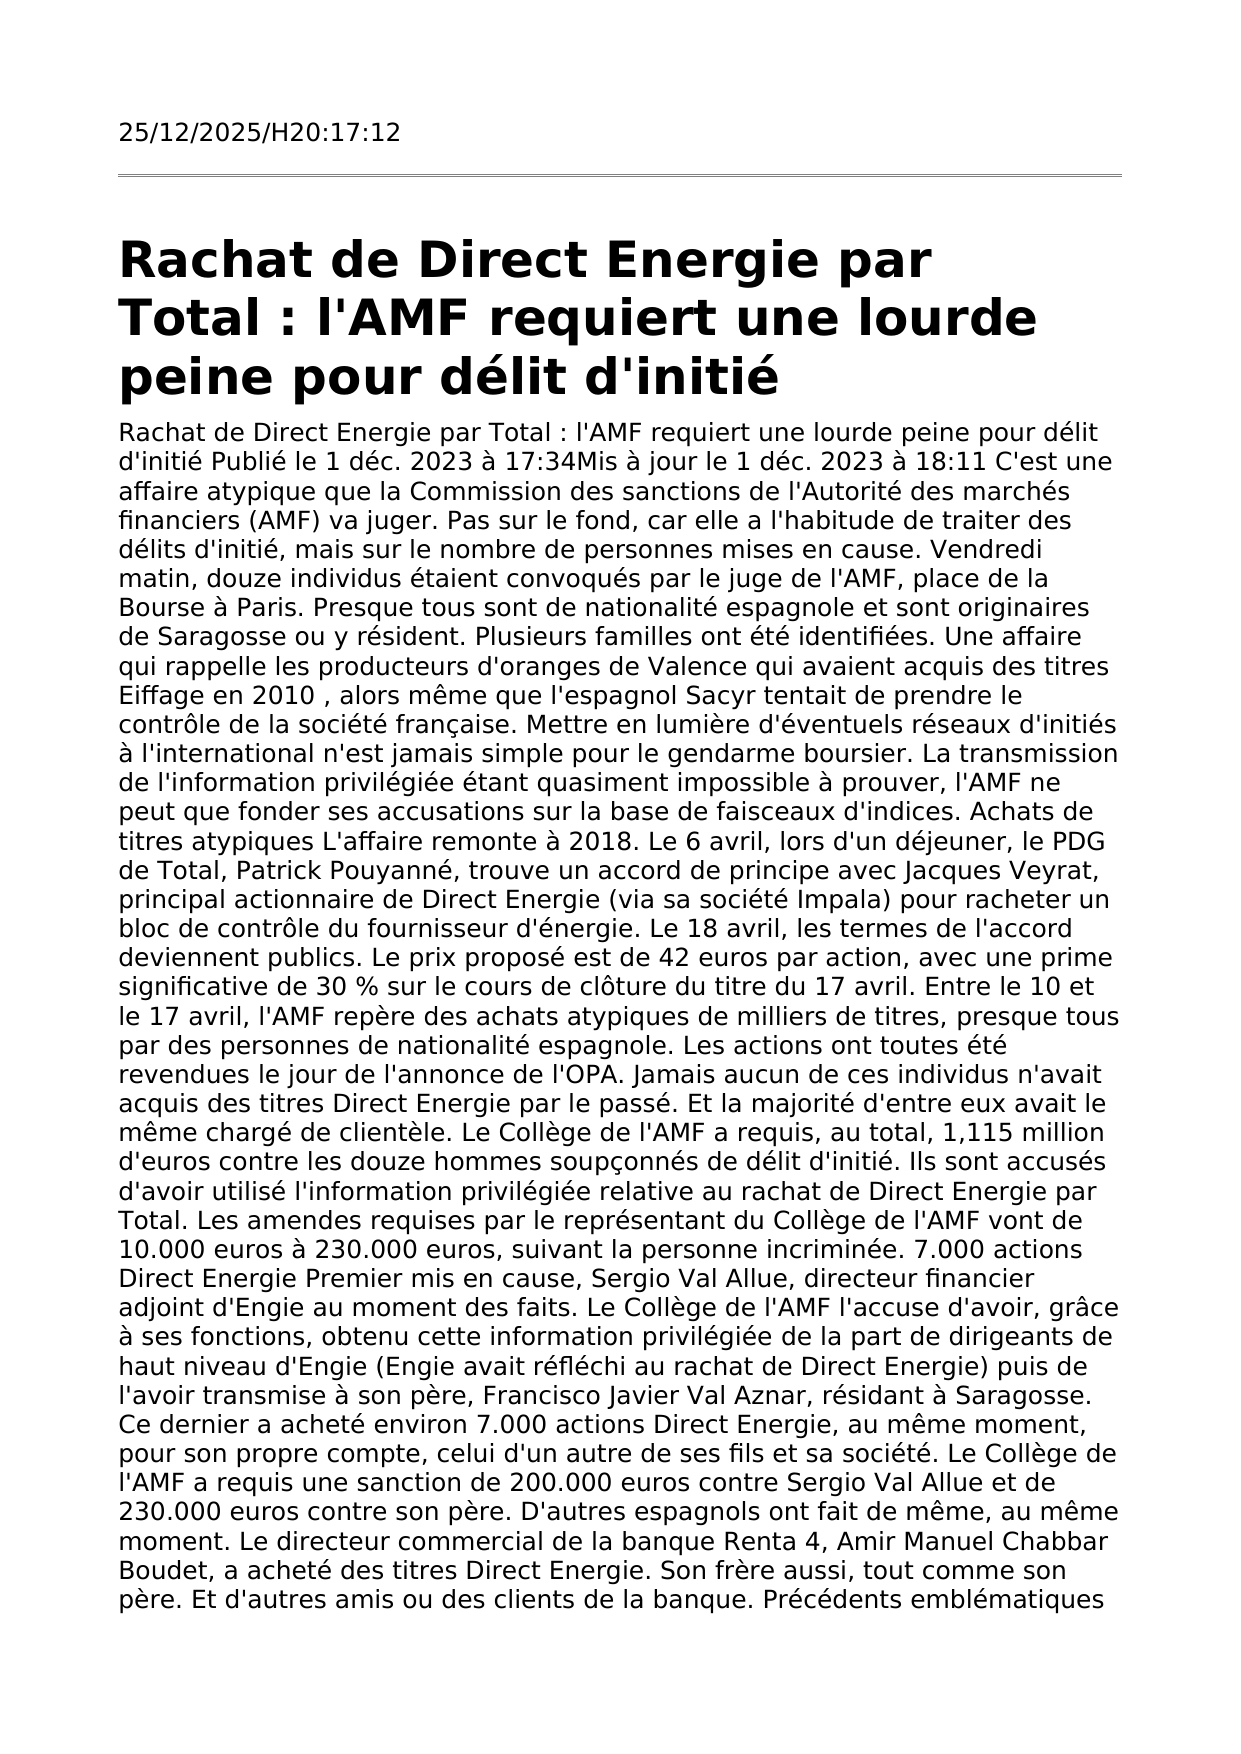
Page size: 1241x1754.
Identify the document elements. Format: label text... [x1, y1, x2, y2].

text Rachat de Direct Energie par Total : l'AMF requiert une lourde peine pour délit d'initié Publié le 1 déc. 2023 à 17:34Mis à jour le 1 déc. 2023 à 18:11 C'est une affaire atypique que la Commission des sanctions de l'Autorité des marchés financiers (AMF) va juger. Pas sur le fond, car elle a l'habitude de traiter des délits d'initié, mais sur le nombre de personnes mises en cause. Vendredi matin, douze individus étaient convoqués par le juge de l'AMF, place de la Bourse à Paris. Presque tous sont de nationalité espagnole et sont originaires de Saragosse ou y résident. Plusieurs familles ont été identifiées. Une affaire qui rappelle les producteurs d'oranges de Valence qui avaient acquis des titres Eiffage en 2010 , alors même que l'espagnol Sacyr tentait de prendre le contrôle de la société française. Mettre en lumière d'éventuels réseaux d'initiés à l'international n'est jamais simple pour le gendarme boursier. La transmission de l'information privilégiée étant quasiment impossible à prouver, l'AMF ne peut que fonder ses accusations sur la base de faisceaux d'indices. Achats de titres atypiques L'affaire remonte à 2018. Le 6 avril, lors d'un déjeuner, le PDG de Total, Patrick Pouyanné, trouve un accord de principe avec Jacques Veyrat, principal actionnaire de Direct Energie (via sa société Impala) pour racheter un bloc de contrôle du fournisseur d'énergie. Le 18 avril, les termes de l'accord deviennent publics. Le prix proposé est de 42 euros par action, avec une prime significative de 30 % sur le cours de clôture du titre du 17 avril. Entre le 10 et le 17 avril, l'AMF repère des achats atypiques de milliers de titres, ﻿presque tous par des personnes de nationalité espagnole. Les actions ont toutes été revendues le jour de l'annonce de l'OPA. Jamais aucun de ces individus n'avait acquis des titres Direct Energie par le passé. Et la majorité d'entre eux avait le même chargé de clientèle. Le Collège de l'AMF a requis, au total, 1,115 million d'euros contre les douze hommes soupçonnés de délit d'initié. Ils sont accusés d'avoir utilisé l'information privilégiée relative au rachat de Direct Energie par Total. Les amendes requises par le représentant du Collège de l'AMF vont de 10.000 euros à 230.000 euros, suivant la personne incriminée. 7.000 actions Direct Energie Premier mis en cause, Sergio Val Allue, directeur financier adjoint d'Engie au moment des faits. Le Collège de l'AMF l'accuse d'avoir, grâce à ses fonctions, obtenu cette information privilégiée ﻿de la part de dirigeants de haut niveau d'Engie (Engie avait réfléchi au rachat de Direct Energie) puis de l'avoir transmise à son père, Francisco Javier Val Aznar, résidant à Saragosse. Ce dernier a acheté environ 7.000 actions Direct Energie, au même moment, pour son propre compte, celui d'un autre de ses fils et sa société. Le Collège de l'AMF a requis une sanction de 200.000 euros contre Sergio Val Allue et de 230.000 euros contre son père. D'autres espagnols ont fait de même, au même moment. Le directeur commercial de la banque Renta 4, Amir Manuel Chabbar Boudet, a acheté des titres Direct Energie. Son frère aussi, tout comme son père. Et d'autres amis ou des clients de la banque. Précédents emblématiques [118, 418, 1122, 1614]
subtitle Rachat de Direct Energie par Total : l'AMF requiert une lourde peine pour délit d'initié [118, 231, 1122, 406]
text 25/12/2025/H20:17:12 [118, 118, 1122, 147]
